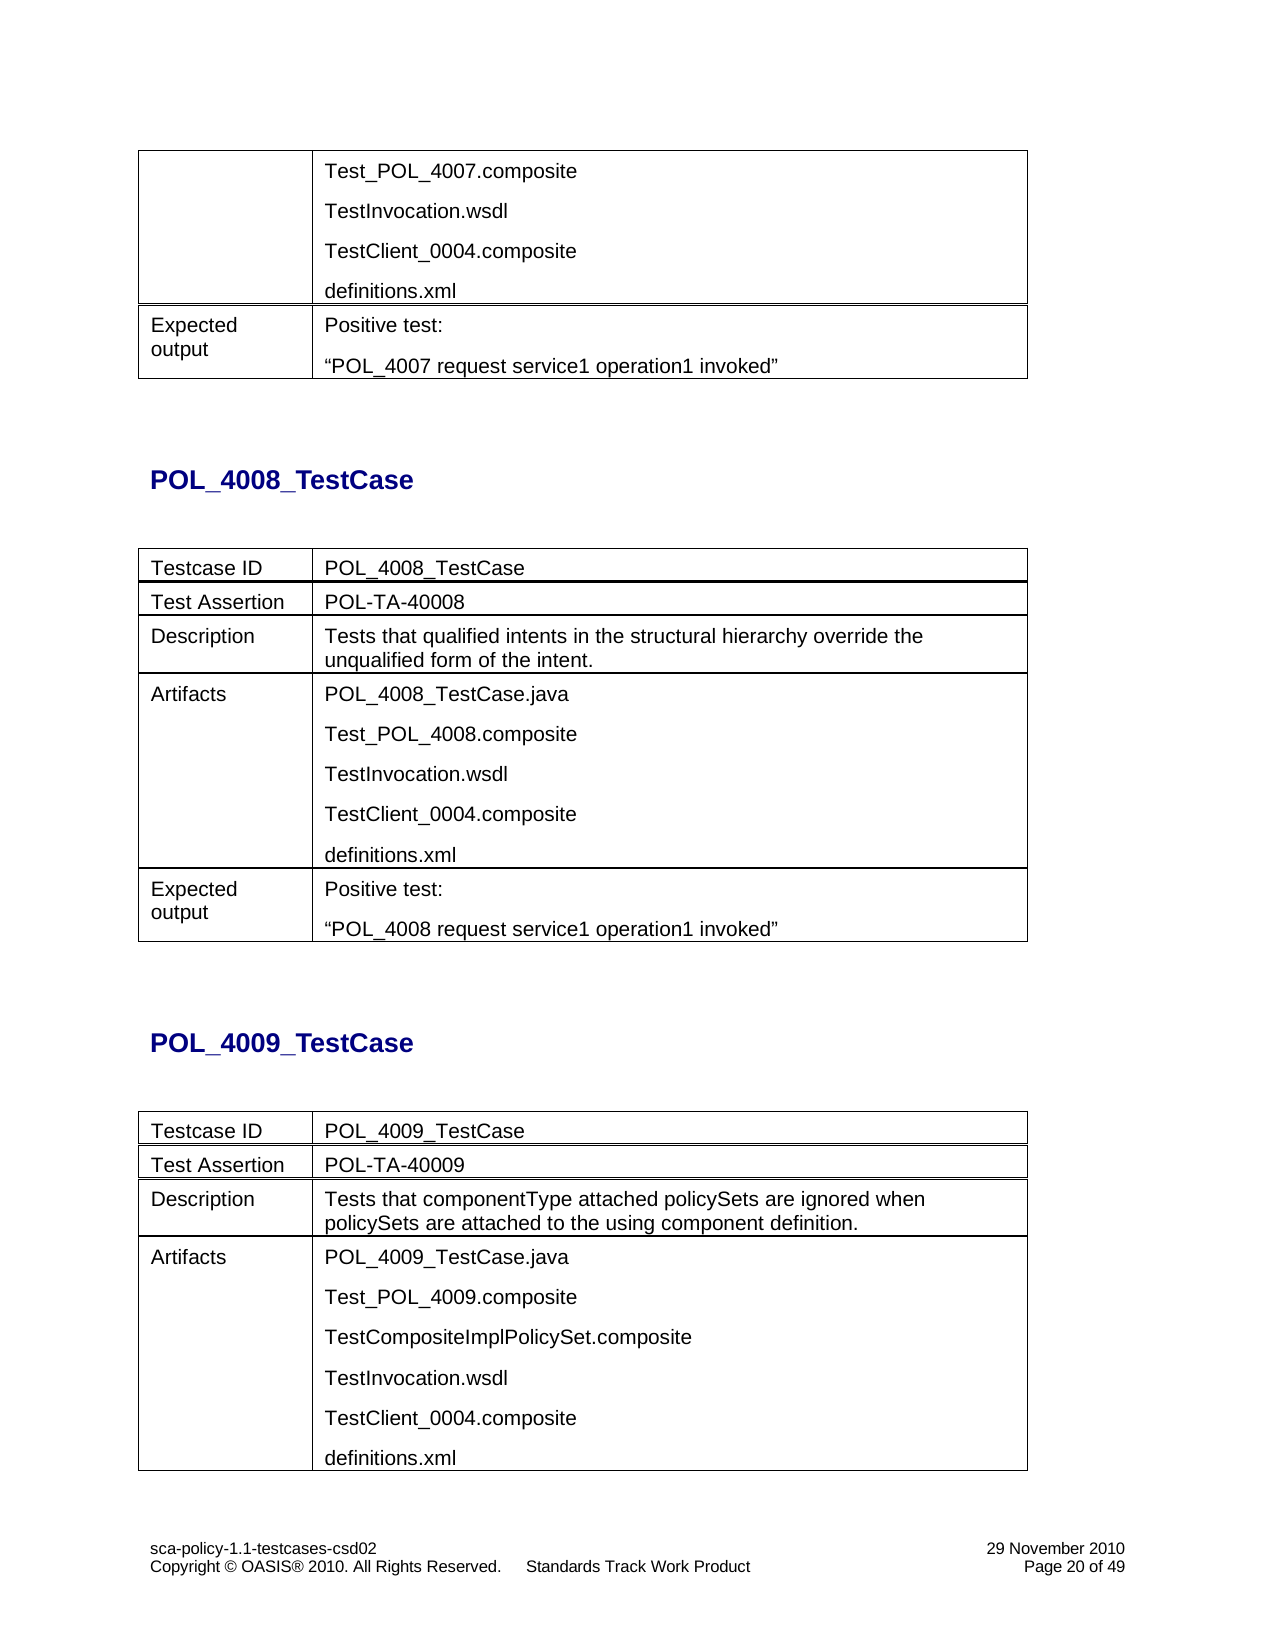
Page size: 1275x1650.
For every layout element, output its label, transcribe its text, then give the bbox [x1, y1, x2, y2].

table_header Testcase ID [139, 1112, 312, 1143]
table_cell Tests that qualified intents in the structural hierarchy override the unqualified form of the intent. [313, 616, 1027, 672]
subtitle POL_4009_TestCase [150, 1028, 1125, 1058]
table_cell [139, 151, 312, 303]
table_cell POL_4008_TestCase.java Test_POL_4008.composite TestInvocation.wsdl TestClient_0004.composite definitions.xml [313, 674, 1027, 867]
table_cell Positive test: “POL_4007 request service1 operation1 invoked” [313, 306, 1027, 378]
table_cell Expected output [139, 869, 312, 941]
table_header POL_4009_TestCase [313, 1112, 1027, 1143]
table_cell Positive test: “POL_4008 request service1 operation1 invoked” [313, 869, 1027, 941]
table_cell Artifacts [139, 1237, 312, 1470]
table_header POL_4008_TestCase [313, 549, 1027, 580]
table_header Testcase ID [139, 549, 312, 580]
table_cell Test_POL_4007.composite TestInvocation.wsdl TestClient_0004.composite definitions.xml [313, 151, 1027, 303]
table_cell Test Assertion [139, 1146, 312, 1177]
table_cell Tests that componentType attached policySets are ignored when policySets are attached to the using component definition. [313, 1180, 1027, 1235]
table_cell Description [139, 616, 312, 672]
table_cell Expected output [139, 306, 312, 378]
table_cell Artifacts [139, 674, 312, 867]
table_cell POL-TA-40008 [313, 583, 1027, 614]
subtitle POL_4008_TestCase [150, 465, 1125, 495]
table_cell Description [139, 1180, 312, 1235]
table_cell POL-TA-40009 [313, 1146, 1027, 1177]
table_cell POL_4009_TestCase.java Test_POL_4009.composite TestCompositeImplPolicySet.composite TestInvocation.wsdl TestClient_0004.composite definitions.xml [313, 1237, 1027, 1470]
table_cell Test Assertion [139, 583, 312, 614]
